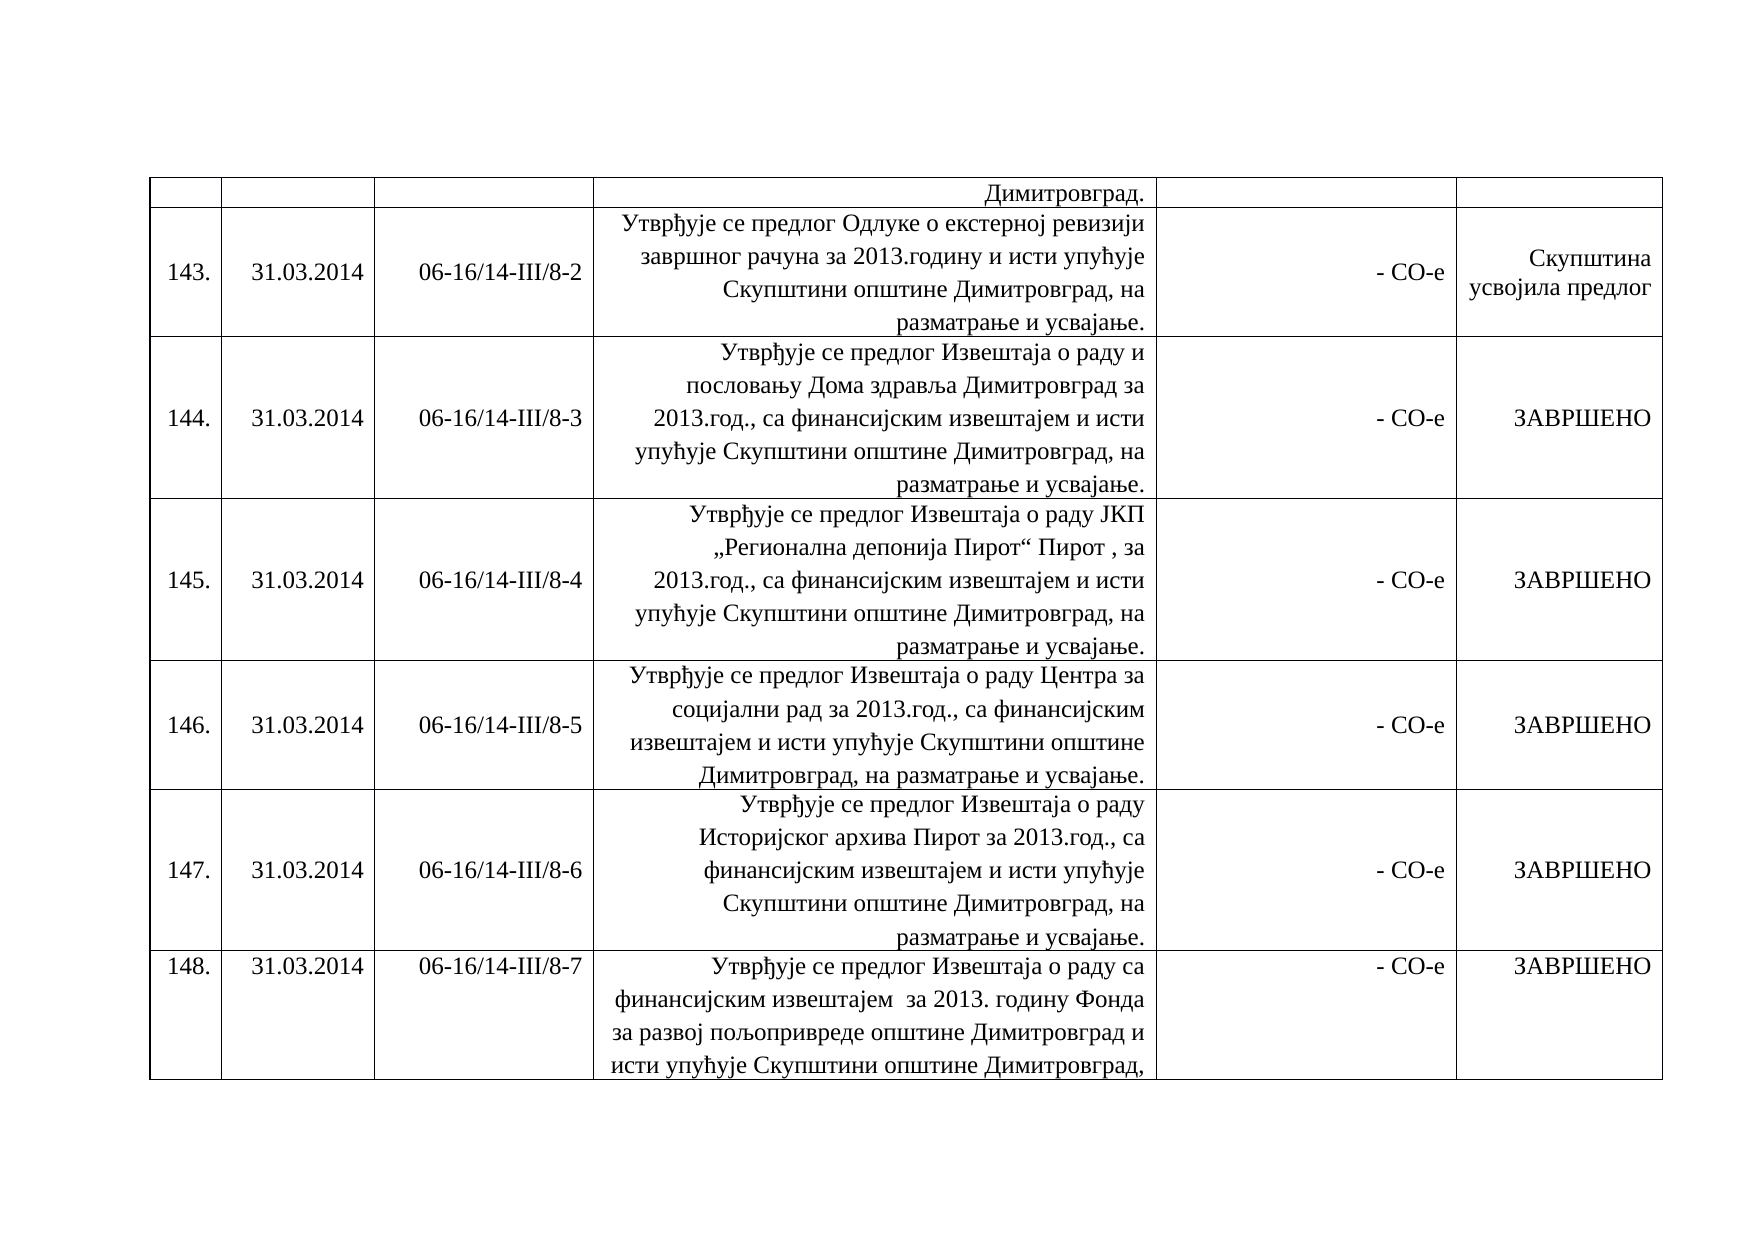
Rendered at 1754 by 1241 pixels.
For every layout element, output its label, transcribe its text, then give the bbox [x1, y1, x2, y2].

table_cell 145. [151, 499, 221, 659]
table_cell ЗАВРШЕНО [1457, 499, 1662, 659]
table_cell - СО-е [1157, 208, 1456, 336]
table_cell [375, 178, 593, 207]
table_cell ЗАВРШЕНО [1457, 790, 1662, 950]
table_cell - СО-е [1157, 790, 1456, 950]
table_cell 144. [151, 337, 221, 498]
table_cell 148. [151, 951, 221, 1079]
table_cell [1157, 178, 1456, 207]
table_cell 31.03.2014 [222, 790, 374, 950]
table_cell Утврђује се предлог Одлуке о екстерној ревизији завршног рачуна за 2013.годину и исти упућује Скупштини општине Димитровград, на разматрање и усвајање. [594, 208, 1156, 336]
table_cell 143. [151, 208, 221, 336]
table_cell Димитровград. [594, 178, 1156, 207]
table_cell 06-16/14-III/8-6 [375, 790, 593, 950]
table_cell 31.03.2014 [222, 499, 374, 659]
table_cell 146. [151, 661, 221, 788]
table_cell 31.03.2014 [222, 208, 374, 336]
table_cell Скупштина усвојила предлог [1457, 208, 1662, 336]
table_cell 31.03.2014 [222, 337, 374, 498]
table_cell ЗАВРШЕНО [1457, 337, 1662, 498]
table_cell - СО-е [1157, 951, 1456, 1079]
table_cell 06-16/14-III/8-3 [375, 337, 593, 498]
table_cell Утврђује се предлог Извештаја о раду са финансијским извештајем за 2013. годину Фонда за развој пољопривреде општине Димитровград и исти упућује Скупштини општине Димитровград, [594, 951, 1156, 1079]
table_cell 06-16/14-III/8-5 [375, 661, 593, 788]
table_cell Утврђује се предлог Извештаја о раду ЈКП „Регионална депонија Пирот“ Пирот , за 2013.год., са финансијским извештајем и исти упућује Скупштини општине Димитровград, на разматрање и усвајање. [594, 499, 1156, 659]
table_cell Утврђује се предлог Извештаја о раду Центра за социјални рад за 2013.год., са финансијским извештајем и исти упућује Скупштини општине Димитровград, на разматрање и усвајање. [594, 661, 1156, 788]
table_cell [1457, 178, 1662, 207]
table_cell [222, 178, 374, 207]
table_cell 147. [151, 790, 221, 950]
table_cell 06-16/14-III/8-2 [375, 208, 593, 336]
table_cell Утврђује се предлог Извештаја о раду Историјског архива Пирот за 2013.год., са финансијским извештајем и исти упућује Скупштини општине Димитровград, на разматрање и усвајање. [594, 790, 1156, 950]
table_cell [151, 178, 221, 207]
table_cell 06-16/14-III/8-4 [375, 499, 593, 659]
table_cell 31.03.2014 [222, 951, 374, 1079]
table_cell ЗАВРШЕНО [1457, 661, 1662, 788]
table_cell ЗАВРШЕНО [1457, 951, 1662, 1079]
table_cell - СО-е [1157, 661, 1456, 788]
table_cell 06-16/14-III/8-7 [375, 951, 593, 1079]
table_cell Утврђује се предлог Извештаја о раду и пословању Дома здравља Димитровград за 2013.год., са финансијским извештајем и исти упућује Скупштини општине Димитровград, на разматрање и усвајање. [594, 337, 1156, 498]
table_cell - СО-е [1157, 499, 1456, 659]
table_cell - СО-е [1157, 337, 1456, 498]
table_cell 31.03.2014 [222, 661, 374, 788]
